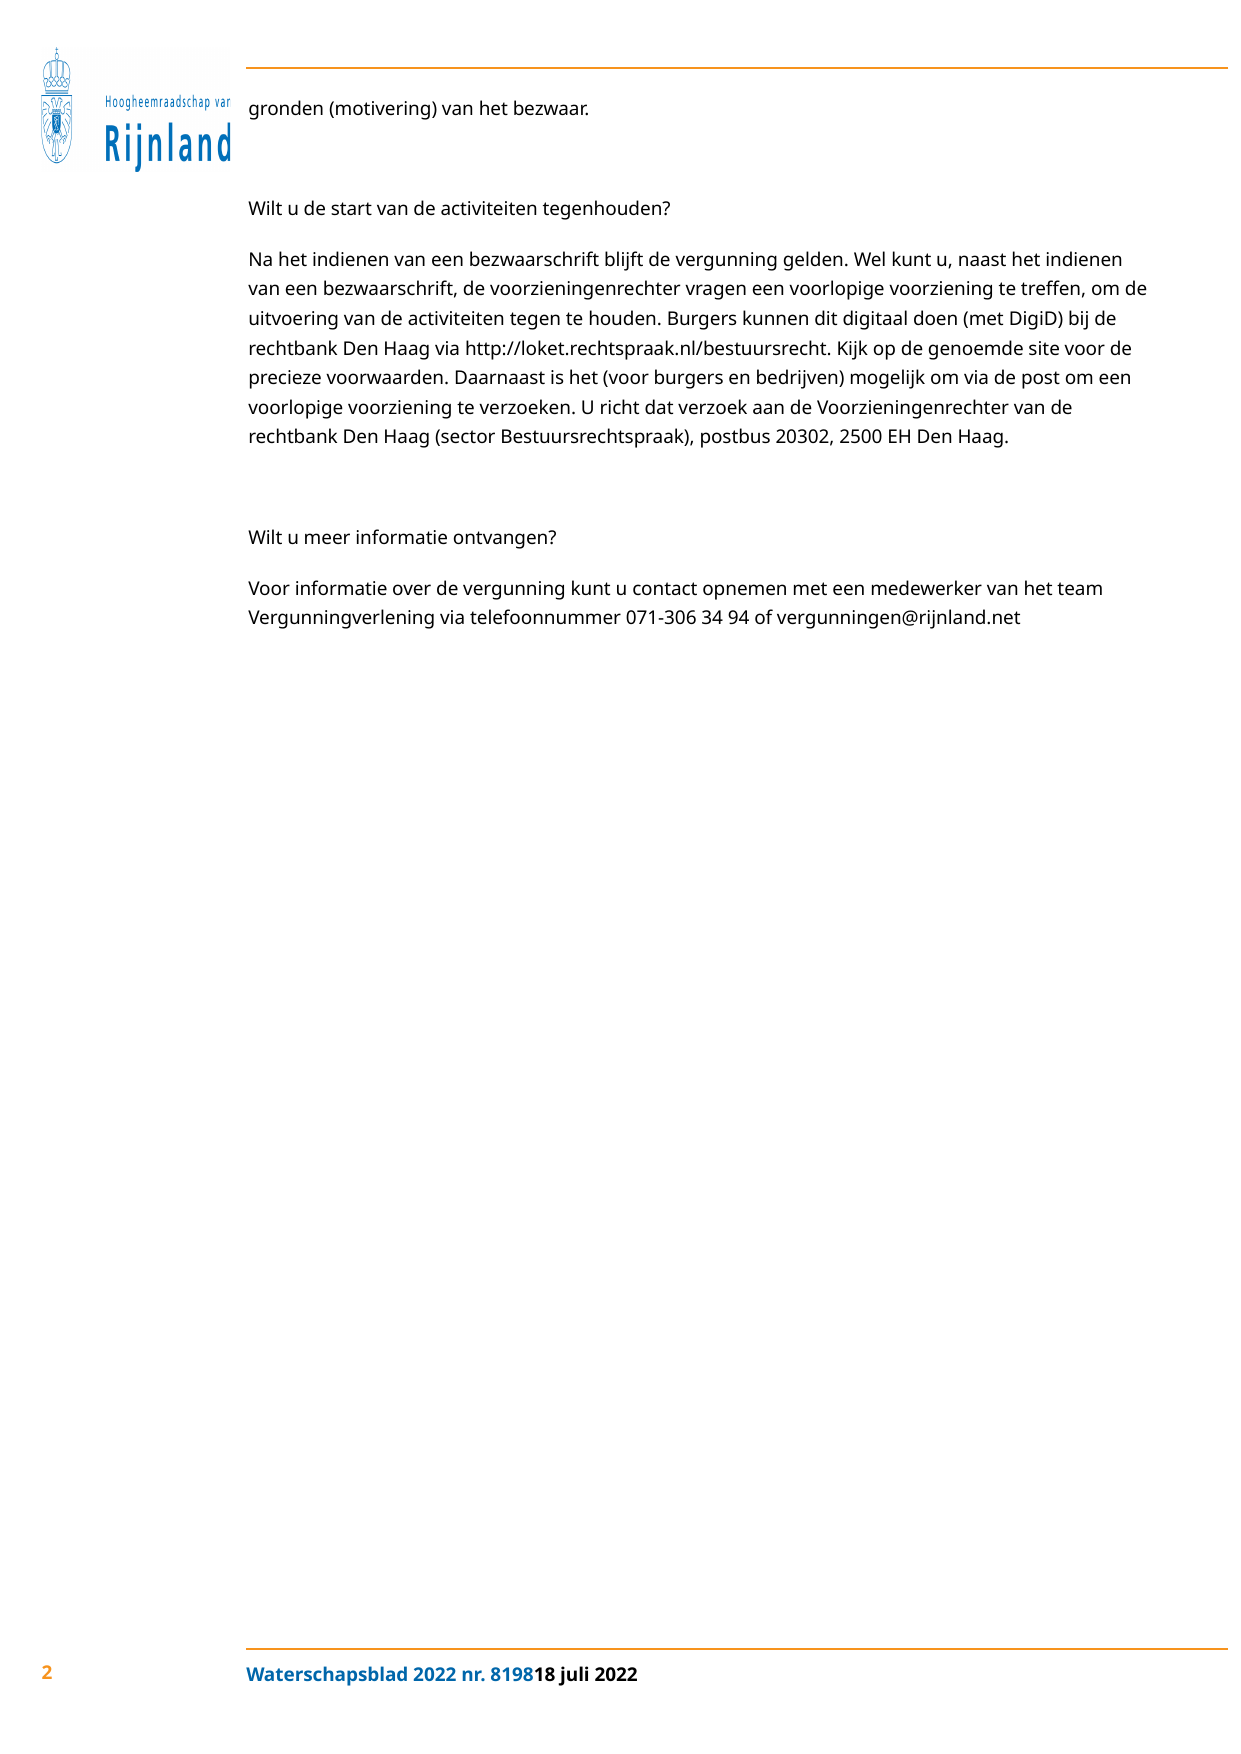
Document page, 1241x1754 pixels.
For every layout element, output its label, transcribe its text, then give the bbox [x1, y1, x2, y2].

text Voor informatie over de vergunning kunt u contact opnemen met een medewerker van het team Vergunningverlening via telefoonnummer 071-306 34 94 of vergunningen@rijnland.net [248, 575, 1152, 630]
text gronden (motivering) van het bezwaar. [248, 95, 1152, 121]
text Na het indienen van een bezwaarschrift blijft de vergunning gelden. Wel kunt u, naast het indienen van een bezwaarschrift, de voorzieningenrechter vragen een voorlopige voorziening te treffen, om de uitvoering van de activiteiten tegen te houden. Burgers kunnen dit digitaal doen (met DigiD) bij de rechtbank Den Haag via http://loket.rechtspraak.nl/bestuursrecht. Kijk op de genoemde site voor de precieze voorwaarden. Daarnaast is het (voor burgers en bedrijven) mogelijk om via de post om een voorlopige voorziening te verzoeken. U richt dat verzoek aan de Voorzieningenrechter van de rechtbank Den Haag (sector Bestuursrechtspraak), postbus 20302, 2500 EH Den Haag. [248, 246, 1152, 449]
text Wilt u de start van de activiteiten tegenhouden? [248, 196, 1152, 221]
text Wilt u meer informatie ontvangen? [248, 524, 1152, 550]
picture [41, 47, 231, 172]
